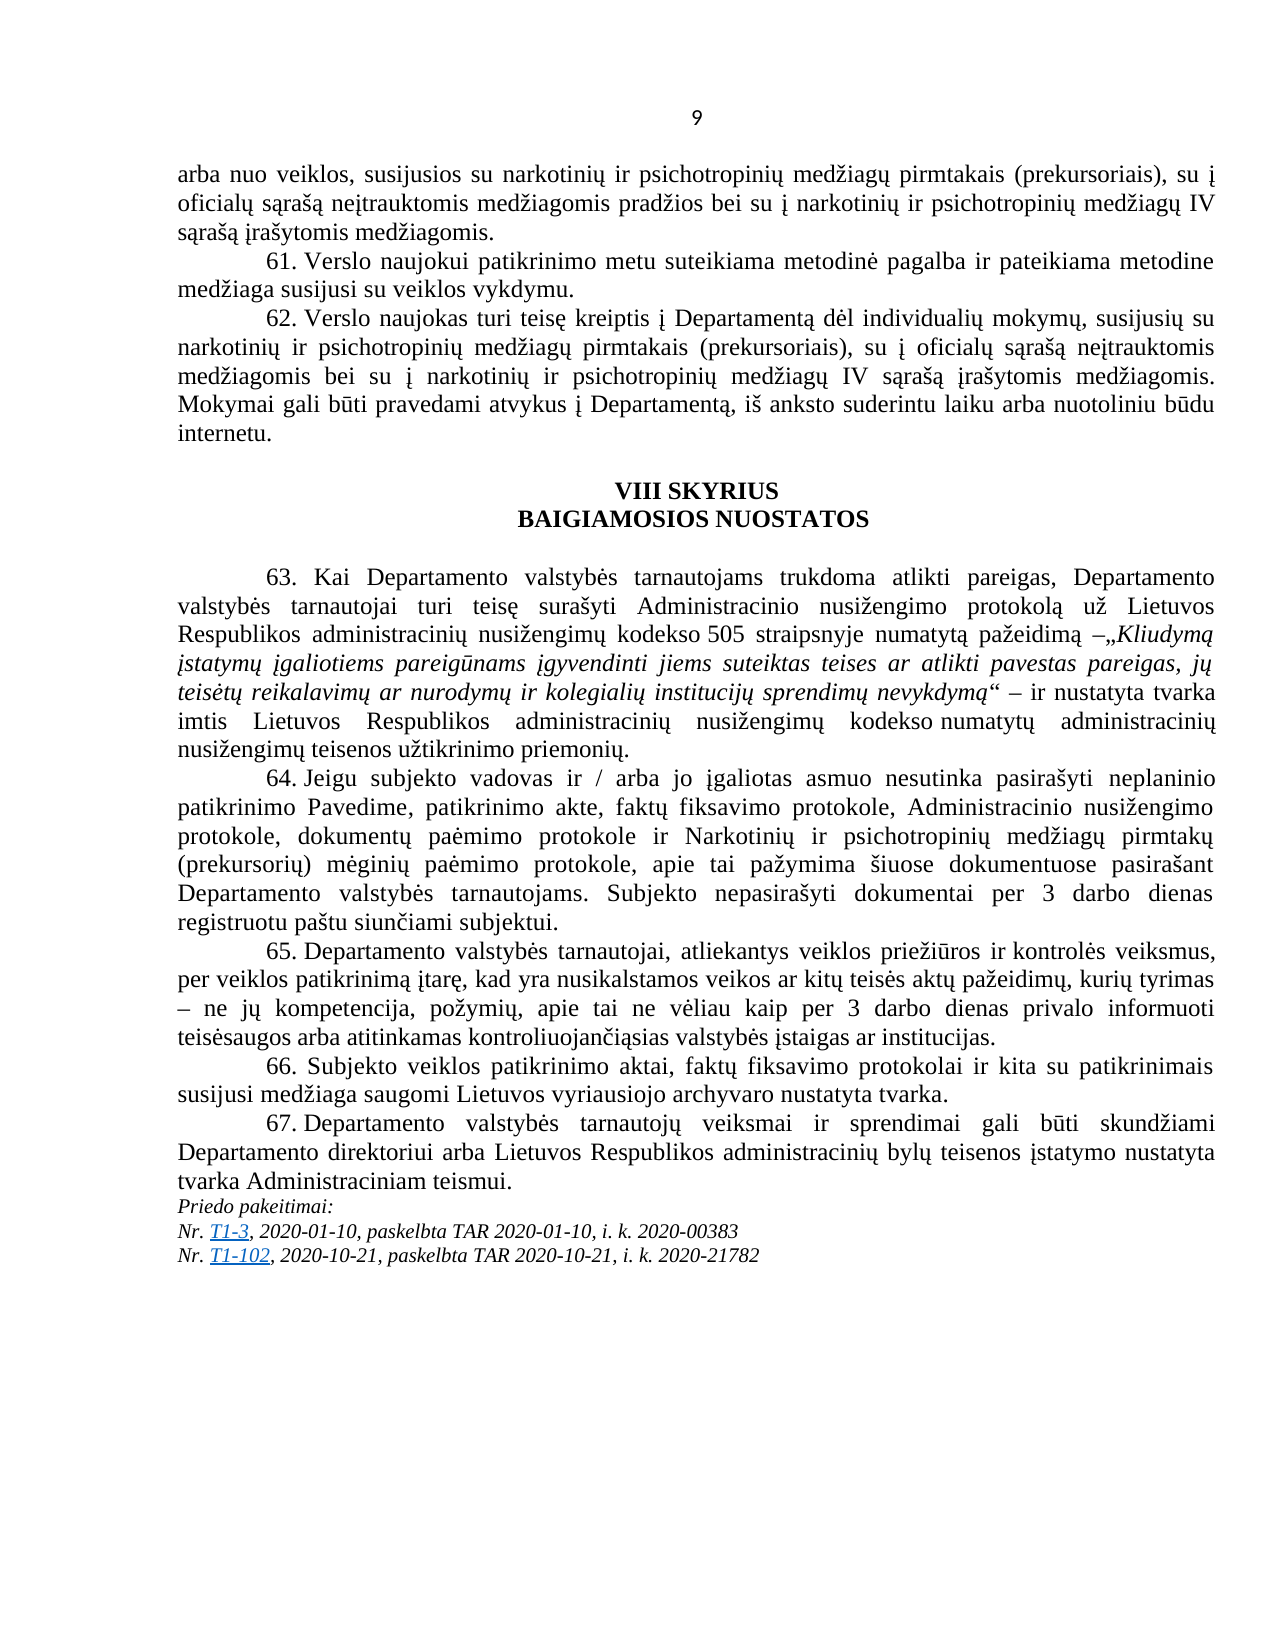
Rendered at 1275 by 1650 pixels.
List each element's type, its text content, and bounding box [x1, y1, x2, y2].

text Priedo pakeitimai: [177, 1194, 1216, 1218]
text 63. Kai Departamento valstybės tarnautojams trukdoma atlikti pareigas, Departamento valstybės tarnautojai turi teisę surašyti Administracinio nusižengimo protokolą už Lietuvos Respublikos administracinių nusižengimų kodekso 505 straipsnyje numatytą pažeidimą –„Kliudymą įstatymų įgaliotiems pareigūnams įgyvendinti jiems suteiktas teises ar atlikti pavestas pareigas, jų teisėtų reikalavimų ar nurodymų ir kolegialių institucijų sprendimų nevykdymą“ – ir nustatyta tvarka imtis Lietuvos Respublikos administracinių nusižengimų kodekso numatytų administracinių nusižengimų teisenos užtikrinimo priemonių. [177, 562, 1216, 763]
text 61. Verslo naujokui patikrinimo metu suteikiama metodinė pagalba ir pateikiama metodine medžiaga susijusi su veiklos vykdymu. [177, 246, 1216, 303]
text Nr. T1-3, 2020-01-10, paskelbta TAR 2020-01-10, i. k. 2020-00383 [177, 1218, 1216, 1243]
text 64. Jeigu subjekto vadovas ir / arba jo įgaliotas asmuo nesutinka pasirašyti neplaninio patikrinimo Pavedime, patikrinimo akte, faktų fiksavimo protokole, Administracinio nusižengimo protokole, dokumentų paėmimo protokole ir Narkotinių ir psichotropinių medžiagų pirmtakų (prekursorių) mėginių paėmimo protokole, apie tai pažymima šiuose dokumentuose pasirašant Departamento valstybės tarnautojams. Subjekto nepasirašyti dokumentai per 3 darbo dienas registruotu paštu siunčiami subjektui. [177, 763, 1216, 936]
text 67. Departamento valstybės tarnautojų veiksmai ir sprendimai gali būti skundžiami Departamento direktoriui arba Lietuvos Respublikos administracinių bylų teisenos įstatymo nustatyta tvarka Administraciniam teismui. [177, 1108, 1216, 1194]
text 65. Departamento valstybės tarnautojai, atliekantys veiklos priežiūros ir kontrolės veiksmus, per veiklos patikrinimą įtarę, kad yra nusikalstamos veikos ar kitų teisės aktų pažeidimų, kurių tyrimas – ne jų kompetencija, požymių, apie tai ne vėliau kaip per 3 darbo dienas privalo informuoti teisėsaugos arba atitinkamas kontroliuojančiąsias valstybės įstaigas ar institucijas. [177, 936, 1216, 1051]
text BAIGIAMOSIOS NUOSTATOS [177, 504, 1216, 533]
text VIII SKYRIUS [177, 476, 1216, 504]
text 62. Verslo naujokas turi teisę kreiptis į Departamentą dėl individualių mokymų, susijusių su narkotinių ir psichotropinių medžiagų pirmtakais (prekursoriais), su į oficialų sąrašą neįtrauktomis medžiagomis bei su į narkotinių ir psichotropinių medžiagų IV sąrašą įrašytomis medžiagomis. Mokymai gali būti pravedami atvykus į Departamentą, iš anksto suderintu laiku arba nuotoliniu būdu internetu. [177, 303, 1216, 447]
text arba nuo veiklos, susijusios su narkotinių ir psichotropinių medžiagų pirmtakais (prekursoriais), su į oficialų sąrašą neįtrauktomis medžiagomis pradžios bei su į narkotinių ir psichotropinių medžiagų IV sąrašą įrašytomis medžiagomis. [177, 159, 1216, 246]
text Nr. T1-102, 2020-10-21, paskelbta TAR 2020-10-21, i. k. 2020-21782 [177, 1243, 1216, 1267]
text 66. Subjekto veiklos patikrinimo aktai, faktų fiksavimo protokolai ir kita su patikrinimais susijusi medžiaga saugomi Lietuvos vyriausiojo archyvaro nustatyta tvarka. [177, 1051, 1216, 1108]
